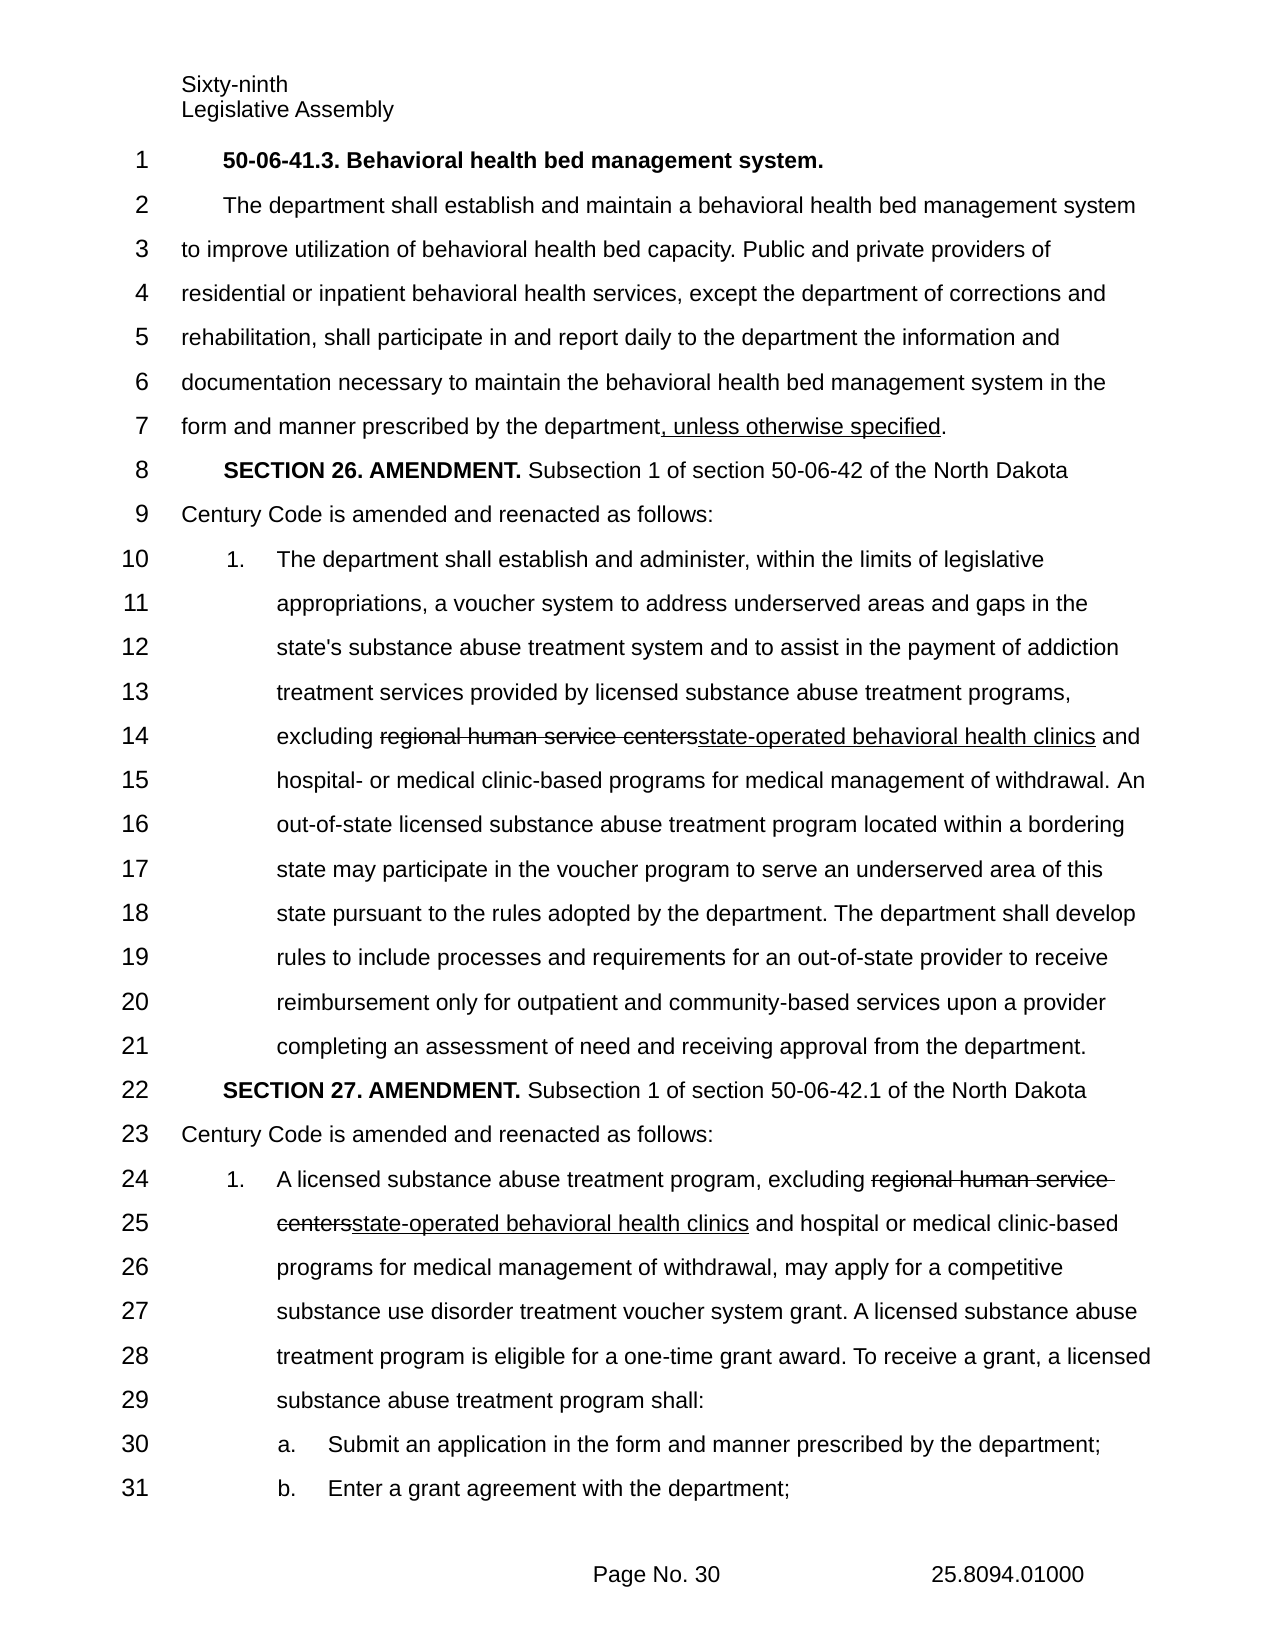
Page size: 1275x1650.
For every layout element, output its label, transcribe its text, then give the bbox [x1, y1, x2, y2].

text SECTION 27. AMENDMENT. Subsection 1 of section 50‑06‑42.1 of the North Dakota Century Code is amended and reenacted as follows: [181, 1063, 1154, 1152]
text SECTION 26. AMENDMENT. Subsection 1 of section 50‑06‑42 of the North Dakota Century Code is amended and reenacted as follows: [181, 443, 1154, 532]
text b. Enter a grant agreement with the department; [181, 1461, 1154, 1506]
subtitle 50‑06‑41.3. Behavioral health bed management system. [181, 133, 1154, 178]
text The department shall establish and maintain a behavioral health bed management system to improve utilization of behavioral health bed capacity. Public and private providers of residential or inpatient behavioral health services, except the department of corrections and rehabilitation, shall participate in and report daily to the department the information and documentation necessary to maintain the behavioral health bed management system in the form and manner prescribed by the department, unless otherwise specified. [181, 178, 1154, 443]
text a. Submit an application in the form and manner prescribed by the department; [181, 1417, 1154, 1461]
text 1. A licensed substance abuse treatment program, excluding regional human service centersstate-operated behavioral health clinics and hospital or medical clinic-based programs for medical management of withdrawal, may apply for a competitive substance use disorder treatment voucher system grant. A licensed substance abuse treatment program is eligible for a one‑time grant award. To receive a grant, a licensed substance abuse treatment program shall: [181, 1152, 1154, 1417]
text 1. The department shall establish and administer, within the limits of legislative appropriations, a voucher system to address underserved areas and gaps in the state's substance abuse treatment system and to assist in the payment of addiction treatment services provided by licensed substance abuse treatment programs, excluding regional human service centersstate-operated behavioral health clinics and hospital- or medical clinic-based programs for medical management of withdrawal. An out‑of‑state licensed substance abuse treatment program located within a bordering state may participate in the voucher program to serve an underserved area of this state pursuant to the rules adopted by the department. The department shall develop rules to include processes and requirements for an out‑of‑state provider to receive reimbursement only for outpatient and community‑based services upon a provider completing an assessment of need and receiving approval from the department. [181, 532, 1154, 1063]
